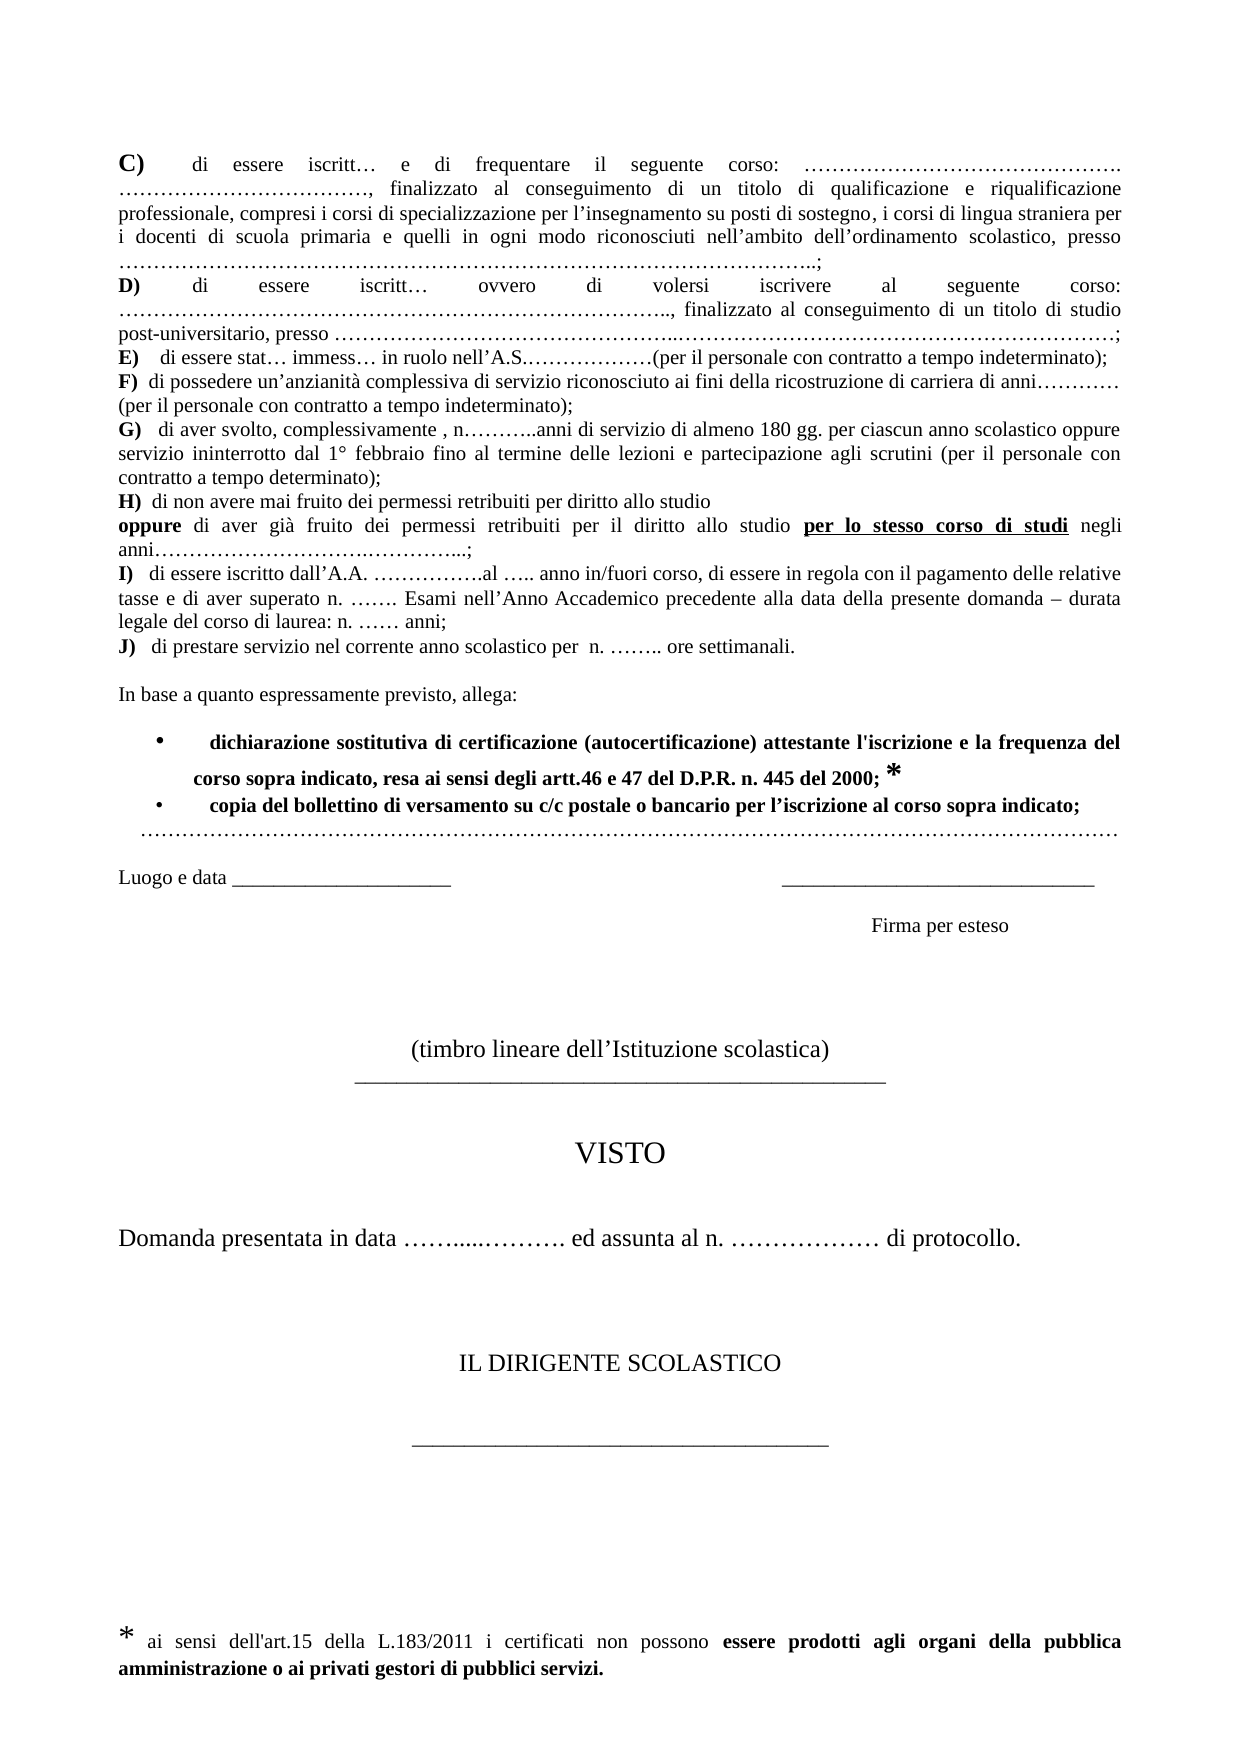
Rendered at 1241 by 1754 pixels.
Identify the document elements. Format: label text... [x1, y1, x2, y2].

text ________________________________________ [118, 1425, 1122, 1449]
text F) di possedere un’anzianità complessiva di servizio riconosciuto ai fini della ricostruzione di carriera di anni…………(per il personale con contratto a tempo indeterminato); [118, 369, 1122, 417]
text H) di non avere mai fruito dei permessi retribuiti per diritto allo studio [118, 489, 1122, 513]
text  …………………………………………………………………………………………………………………………… [118, 817, 1122, 841]
list dichiarazione sostitutiva di certificazione (autocertificazione) attestante l'iscrizione e la frequenza del corso sopra indicato, resa ai sensi degli artt.46 e 47 del D.P.R. n. 445 del 2000; * [156, 730, 1122, 793]
text Luogo e data _____________________ ______________________________ [118, 865, 1122, 889]
list di essere iscritt… e di frequentare il seguente corso: ……………………………………….………………………………, finalizzato al conseguimento di un titolo di qualificazione e riqualificazione professionale, compresi i corsi di specializzazione per l’insegnamento su posti di sostegno, i corsi di lingua straniera per i docenti di scuola primaria e quelli in ogni modo riconosciuti nell’ambito dell’ordinamento scolastico, presso ………………………………………………………………………………………..; [118, 148, 1122, 273]
text Domanda presentata in data …….....………. ed assunta al n. ……………… di protocollo. [118, 1223, 1122, 1252]
text ___________________________________________________ [118, 1062, 1122, 1086]
text E) di essere stat… immess… in ruolo nell’A.S.………………(per il personale con contratto a tempo indeterminato); [118, 345, 1122, 369]
text G) di aver svolto, complessivamente , n………..anni di servizio di almeno 180 gg. per ciascun anno scolastico oppure servizio ininterrotto dal 1° febbraio fino al termine delle lezioni e partecipazione agli scrutini (per il personale con contratto a tempo determinato); [118, 417, 1122, 489]
text VISTO [118, 1134, 1122, 1171]
text J) di prestare servizio nel corrente anno scolastico per n. …….. ore settimanali. [118, 633, 1122, 658]
text (timbro lineare dell’Istituzione scolastica) [118, 1034, 1122, 1062]
text I) di essere iscritto dall’A.A. …………….al ….. anno in/fuori corso, di essere in regola con il pagamento delle relative tasse e di aver superato n. ……. Esami nell’Anno Accademico precedente alla data della presente domanda – durata legale del corso di laurea: n. …… anni; [118, 561, 1122, 633]
text In base a quanto espressamente previsto, allega: [118, 682, 1122, 706]
text oppure di aver già fruito dei permessi retribuiti per il diritto allo studio per lo stesso corso di studi negli anni………………………….…………...; [118, 513, 1122, 561]
list copia del bollettino di versamento su c/c postale o bancario per l’iscrizione al corso sopra indicato; [156, 793, 1122, 817]
text IL DIRIGENTE SCOLASTICO [118, 1348, 1122, 1377]
list di essere iscritt… ovvero di volersi iscrivere al seguente corso: …………………………………………………………………….., finalizzato al conseguimento di un titolo di studio post-universitario, presso …………………………………………..………………………………………………………; [118, 273, 1122, 345]
text Firma per esteso [782, 913, 1122, 937]
